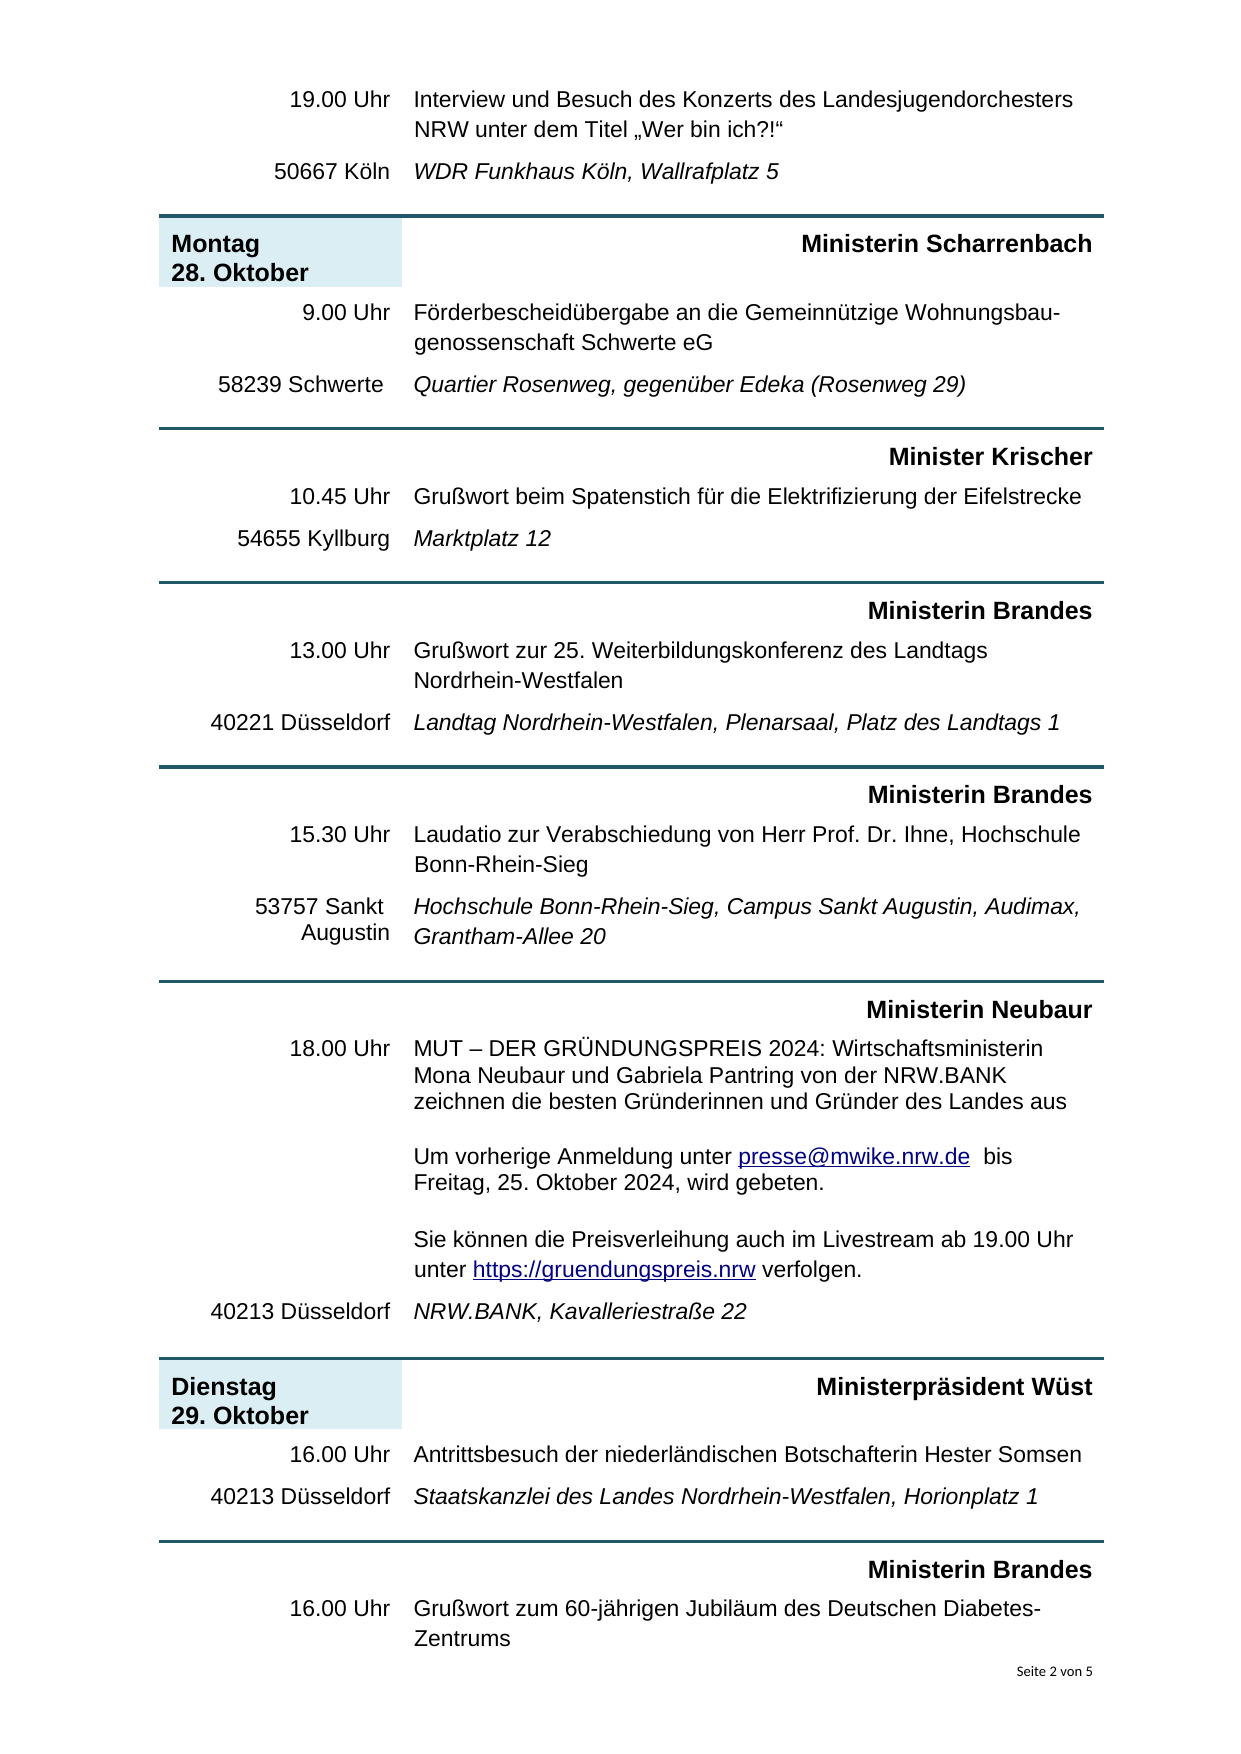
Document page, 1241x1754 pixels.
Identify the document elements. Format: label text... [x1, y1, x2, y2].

table_cell 19.00 Uhr [159, 74, 402, 146]
table_cell 54655 Kyllburg [159, 513, 402, 555]
table_cell Staatskanzlei des Landes Nordrhein-Westfalen, Horionplatz 1 [402, 1471, 1104, 1513]
table_header [159, 430, 402, 471]
table_cell WDR Funkhaus Köln, Wallrafplatz 5 [402, 146, 1104, 188]
table_cell Grußwort zum 60-jährigen Jubiläum des Deutschen Diabetes-Zentrums [402, 1584, 1104, 1656]
table_cell 18.00 Uhr [159, 1024, 402, 1286]
table_cell 53757 Sankt Augustin [159, 881, 402, 953]
table_cell 40213 Düsseldorf [159, 1286, 402, 1328]
table_cell MUT – DER GRÜNDUNGSPREIS 2024: Wirtschaftsministerin Mona Neubaur und Gabriela Pantring von der NRW.BANK zeichnen die besten Gründerinnen und Gründer des Landes aus Um vorherige Anmeldung unter presse@mwike.nrw.de bis Freitag, 25. Oktober 2024, wird gebeten. Sie können die Preisverleihung auch im Livestream ab 19.00 Uhr unter https://gruendungspreis.nrw verfolgen. [402, 1024, 1104, 1286]
table_header Minister Krischer [402, 430, 1104, 471]
table_header Ministerin Neubaur [402, 983, 1104, 1023]
table_cell Grußwort beim Spatenstich für die Elektrifizierung der Eifelstrecke [402, 471, 1104, 513]
table_header Ministerin Brandes [402, 1543, 1104, 1583]
table_cell Grußwort zur 25. Weiterbildungskonferenz des Landtags Nordrhein-Westfalen [402, 625, 1104, 697]
table_cell NRW.BANK, Kavalleriestraße 22 [402, 1286, 1104, 1328]
table_cell Laudatio zur Verabschiedung von Herr Prof. Dr. Ihne, Hochschule Bonn-Rhein-Sieg [402, 809, 1104, 881]
table_cell 9.00 Uhr [159, 287, 402, 359]
table_header [159, 584, 402, 625]
table_cell 13.00 Uhr [159, 625, 402, 697]
table_header Dienstag 29. Oktober [159, 1360, 402, 1429]
table_cell Antrittsbesuch der niederländischen Botschafterin Hester Somsen [402, 1430, 1104, 1471]
table_header [159, 983, 402, 1023]
table_header Montag 28. Oktober [159, 218, 402, 287]
table_cell 16.00 Uhr [159, 1584, 402, 1656]
table_header Ministerpräsident Wüst [402, 1360, 1104, 1429]
table_cell Quartier Rosenweg, gegenüber Edeka (Rosenweg 29) [402, 359, 1104, 401]
table_cell 40213 Düsseldorf [159, 1471, 402, 1513]
table_cell 40221 Düsseldorf [159, 697, 402, 739]
table_cell 16.00 Uhr [159, 1430, 402, 1471]
table_cell 15.30 Uhr [159, 809, 402, 881]
table_header Ministerin Scharrenbach [402, 218, 1104, 287]
table_cell 10.45 Uhr [159, 471, 402, 513]
table_cell Landtag Nordrhein-Westfalen, Plenarsaal, Platz des Landtags 1 [402, 697, 1104, 739]
table_cell Förderbescheidübergabe an die Gemeinnützige Wohnungsbau-genossenschaft Schwerte eG [402, 287, 1104, 359]
table_cell 58239 Schwerte [159, 359, 402, 401]
table_cell Hochschule Bonn-Rhein-Sieg, Campus Sankt Augustin, Audimax, Grantham-Allee 20 [402, 881, 1104, 953]
table_cell Interview und Besuch des Konzerts des Landesjugendorchesters NRW unter dem Titel „Wer bin ich?!“ [402, 74, 1104, 146]
table_header [159, 769, 402, 809]
table_cell 50667 Köln [159, 146, 402, 188]
table_header Ministerin Brandes [402, 769, 1104, 809]
table_cell Marktplatz 12 [402, 513, 1104, 555]
table_header Ministerin Brandes [402, 584, 1104, 625]
table_header [159, 1543, 402, 1583]
